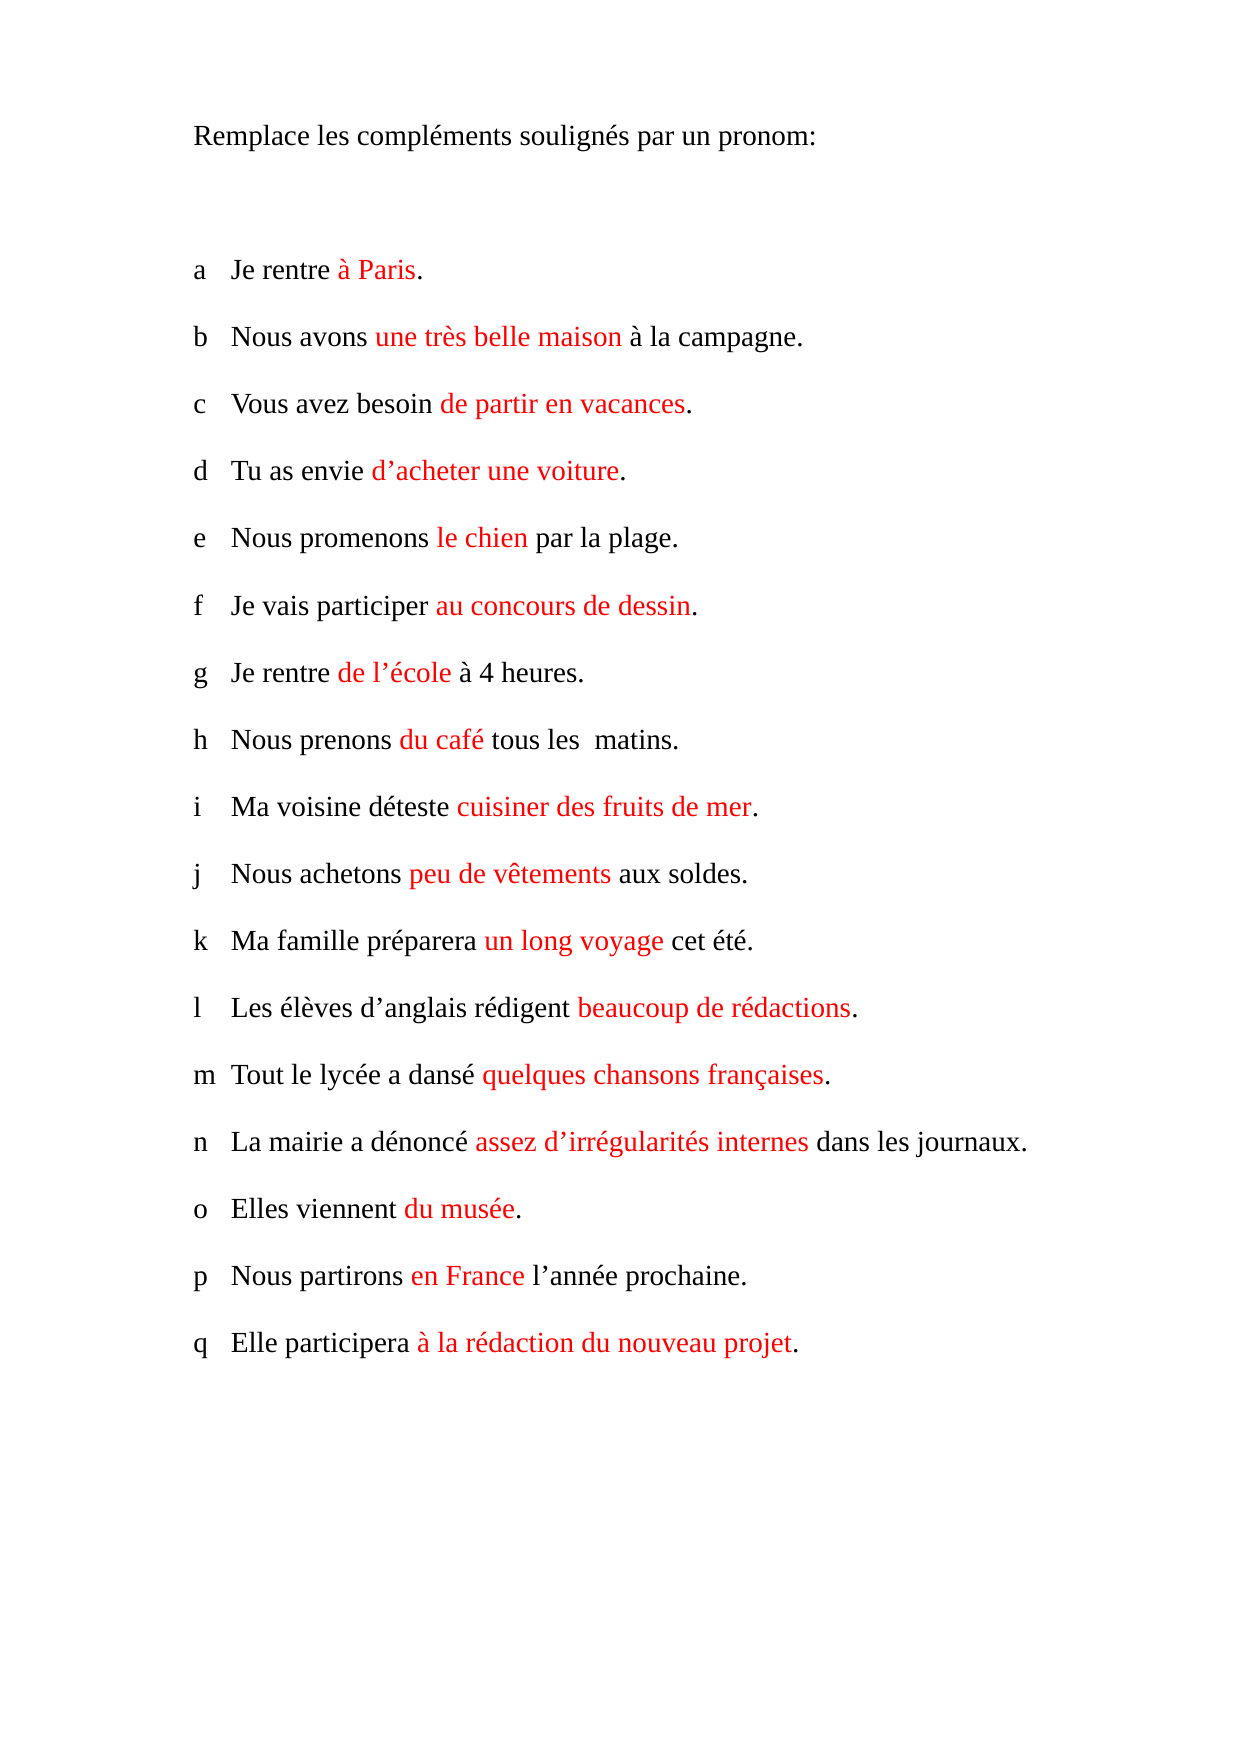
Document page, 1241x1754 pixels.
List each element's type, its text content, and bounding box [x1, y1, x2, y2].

list Remplace les compléments soulignés par un pronom: [193, 118, 1122, 152]
list Vous avez besoin de partir en vacances. [193, 386, 1122, 420]
list Ma voisine déteste cuisiner des fruits de mer. [193, 789, 1122, 822]
list Nous avons une très belle maison à la campagne. [193, 319, 1122, 353]
list Elle participera à la rédaction du nouveau projet. [193, 1326, 1122, 1359]
list Je rentre à Paris. [193, 252, 1122, 286]
list Elles viennent du musée. [193, 1191, 1122, 1225]
list Nous prenons du café tous les matins. [193, 722, 1122, 755]
list Tout le lycée a dansé quelques chansons françaises. [193, 1057, 1122, 1091]
list Les élèves d’anglais rédigent beaucoup de rédactions. [193, 990, 1122, 1024]
list Je rentre de l’école à 4 heures. [193, 655, 1122, 688]
list Nous partirons en France l’année prochaine. [193, 1258, 1122, 1292]
list Tu as envie d’acheter une voiture. [193, 453, 1122, 487]
list La mairie a dénoncé assez d’irrégularités internes dans les journaux. [193, 1124, 1122, 1158]
list Ma famille préparera un long voyage cet été. [193, 923, 1122, 957]
list Nous achetons peu de vêtements aux soldes. [193, 856, 1122, 889]
list Je vais participer au concours de dessin. [193, 588, 1122, 621]
list Nous promenons le chien par la plage. [193, 521, 1122, 554]
